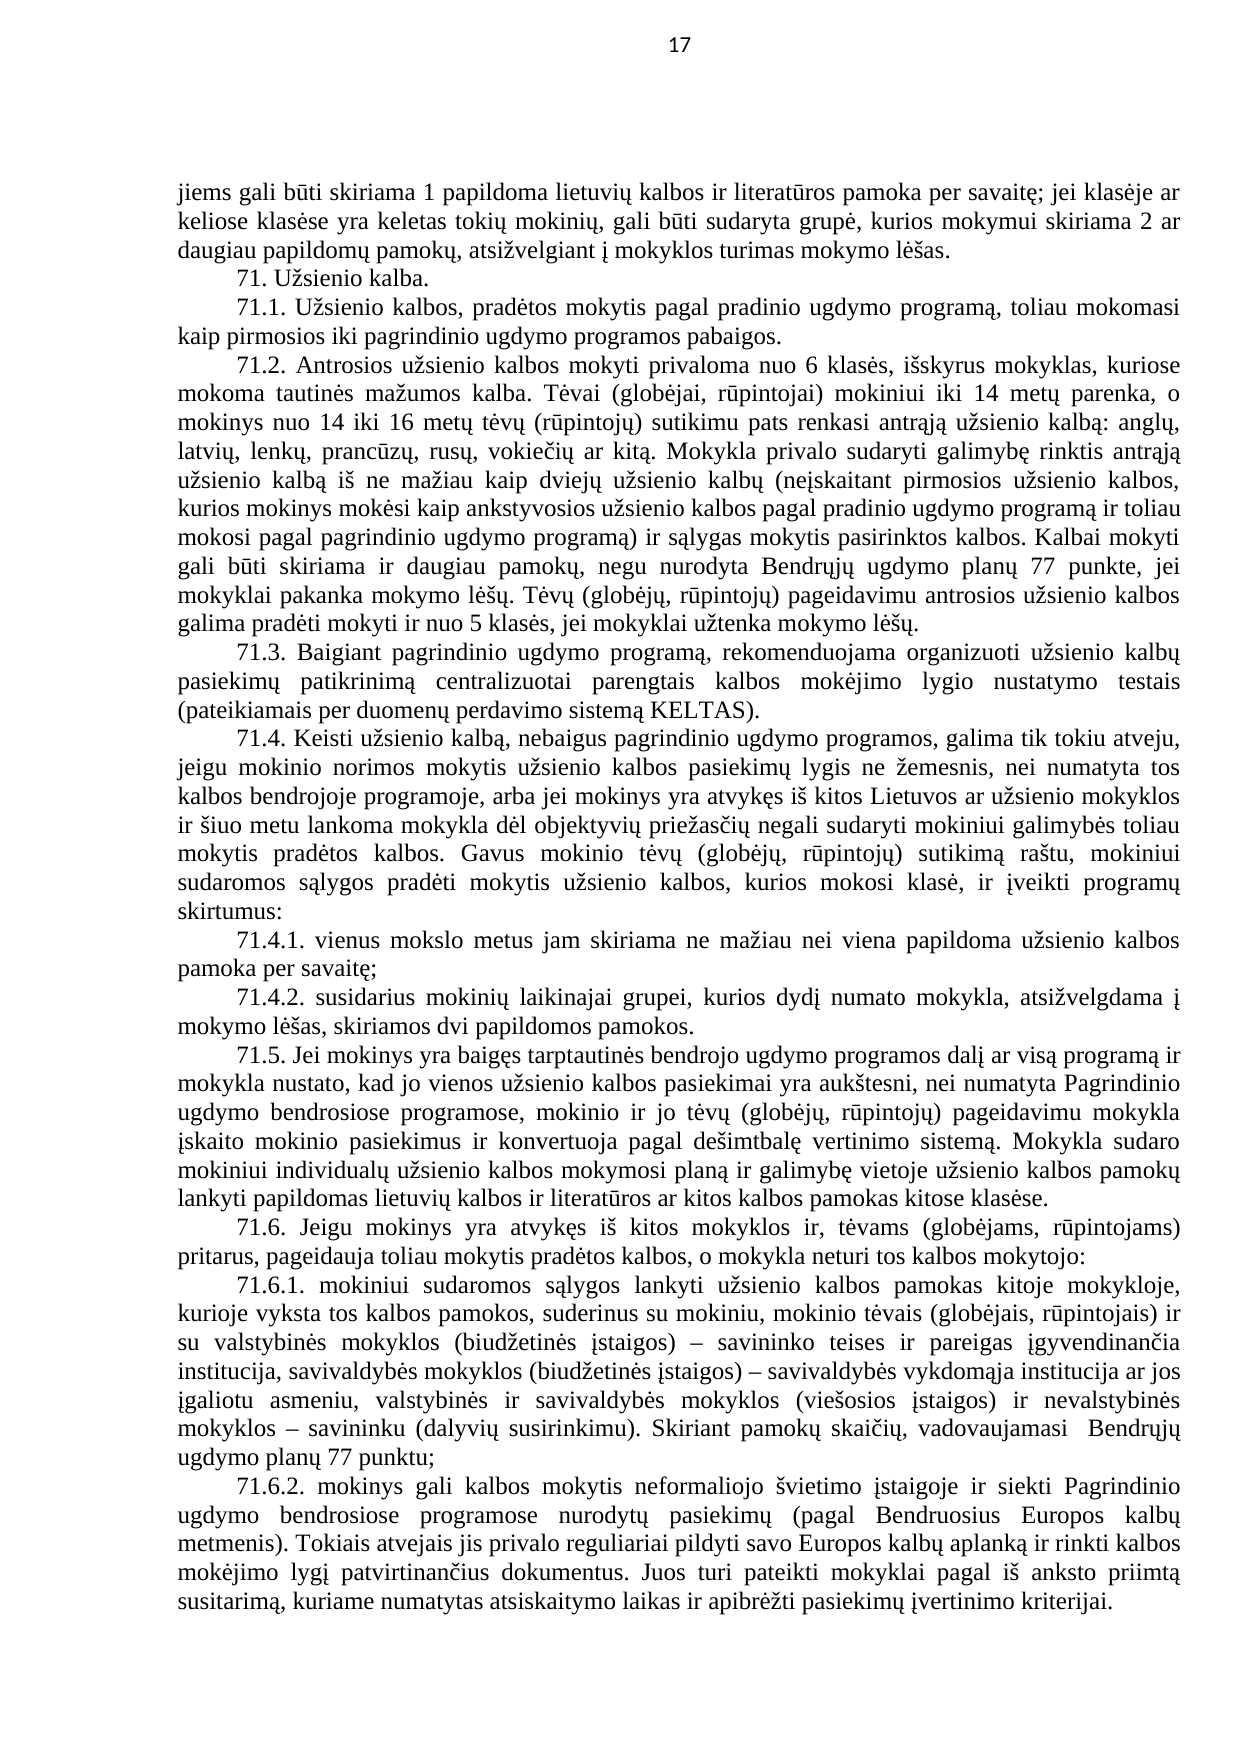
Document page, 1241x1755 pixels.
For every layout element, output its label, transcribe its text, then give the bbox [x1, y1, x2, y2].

text 71.6.1. mokiniui sudaromos sąlygos lankyti užsienio kalbos pamokas kitoje mokykloje, kurioje vyksta tos kalbos pamokos, suderinus su mokiniu, mokinio tėvais (globėjais, rūpintojais) ir su valstybinės mokyklos (biudžetinės įstaigos) – savininko teises ir pareigas įgyvendinančia institucija, savivaldybės mokyklos (biudžetinės įstaigos) – savivaldybės vykdomąja institucija ar jos įgaliotu asmeniu, valstybinės ir savivaldybės mokyklos (viešosios įstaigos) ir nevalstybinės mokyklos – savininku (dalyvių susirinkimu). Skiriant pamokų skaičių, vadovaujamasi Bendrųjų ugdymo planų 77 punktu; [177, 1270, 1181, 1471]
text 71.1. Užsienio kalbos, pradėtos mokytis pagal pradinio ugdymo programą, toliau mokomasi kaip pirmosios iki pagrindinio ugdymo programos pabaigos. [177, 292, 1181, 350]
text 71.4.1. vienus mokslo metus jam skiriama ne mažiau nei viena papildoma užsienio kalbos pamoka per savaitę; [177, 925, 1181, 982]
text 71.6.2. mokinys gali kalbos mokytis neformaliojo švietimo įstaigoje ir siekti Pagrindinio ugdymo bendrosiose programose nurodytų pasiekimų (pagal Bendruosius Europos kalbų metmenis). Tokiais atvejais jis privalo reguliariai pildyti savo Europos kalbų aplanką ir rinkti kalbos mokėjimo lygį patvirtinančius dokumentus. Juos turi pateikti mokyklai pagal iš anksto priimtą susitarimą, kuriame numatytas atsiskaitymo laikas ir apibrėžti pasiekimų įvertinimo kriterijai. [177, 1471, 1181, 1615]
text 71. Užsienio kalba. [177, 263, 1181, 292]
text 71.4.2. susidarius mokinių laikinajai grupei, kurios dydį numato mokykla, atsižvelgdama į mokymo lėšas, skiriamos dvi papildomos pamokos. [177, 982, 1181, 1040]
text 71.4. Keisti užsienio kalbą, nebaigus pagrindinio ugdymo programos, galima tik tokiu atveju, jeigu mokinio norimos mokytis užsienio kalbos pasiekimų lygis ne žemesnis, nei numatyta tos kalbos bendrojoje programoje, arba jei mokinys yra atvykęs iš kitos Lietuvos ar užsienio mokyklos ir šiuo metu lankoma mokykla dėl objektyvių priežasčių negali sudaryti mokiniui galimybės toliau mokytis pradėtos kalbos. Gavus mokinio tėvų (globėjų, rūpintojų) sutikimą raštu, mokiniui sudaromos sąlygos pradėti mokytis užsienio kalbos, kurios mokosi klasė, ir įveikti programų skirtumus: [177, 723, 1181, 925]
text 71.5. Jei mokinys yra baigęs tarptautinės bendrojo ugdymo programos dalį ar visą programą ir mokykla nustato, kad jo vienos užsienio kalbos pasiekimai yra aukštesni, nei numatyta Pagrindinio ugdymo bendrosiose programose, mokinio ir jo tėvų (globėjų, rūpintojų) pageidavimu mokykla įskaito mokinio pasiekimus ir konvertuoja pagal dešimtbalę vertinimo sistemą. Mokykla sudaro mokiniui individualų užsienio kalbos mokymosi planą ir galimybę vietoje užsienio kalbos pamokų lankyti papildomas lietuvių kalbos ir literatūros ar kitos kalbos pamokas kitose klasėse. [177, 1040, 1181, 1212]
text jiems gali būti skiriama 1 papildoma lietuvių kalbos ir literatūros pamoka per savaitę; jei klasėje ar keliose klasėse yra keletas tokių mokinių, gali būti sudaryta grupė, kurios mokymui skiriama 2 ar daugiau papildomų pamokų, atsižvelgiant į mokyklos turimas mokymo lėšas. [177, 177, 1181, 263]
text 71.3. Baigiant pagrindinio ugdymo programą, rekomenduojama organizuoti užsienio kalbų pasiekimų patikrinimą centralizuotai parengtais kalbos mokėjimo lygio nustatymo testais (pateikiamais per duomenų perdavimo sistemą KELTAS). [177, 637, 1181, 723]
text 71.6. Jeigu mokinys yra atvykęs iš kitos mokyklos ir, tėvams (globėjams, rūpintojams) pritarus, pageidauja toliau mokytis pradėtos kalbos, o mokykla neturi tos kalbos mokytojo: [177, 1212, 1181, 1270]
text 71.2. Antrosios užsienio kalbos mokyti privaloma nuo 6 klasės, išskyrus mokyklas, kuriose mokoma tautinės mažumos kalba. Tėvai (globėjai, rūpintojai) mokiniui iki 14 metų parenka, o mokinys nuo 14 iki 16 metų tėvų (rūpintojų) sutikimu pats renkasi antrąją užsienio kalbą: anglų, latvių, lenkų, prancūzų, rusų, vokiečių ar kitą. Mokykla privalo sudaryti galimybę rinktis antrąją užsienio kalbą iš ne mažiau kaip dviejų užsienio kalbų (neįskaitant pirmosios užsienio kalbos, kurios mokinys mokėsi kaip ankstyvosios užsienio kalbos pagal pradinio ugdymo programą ir toliau mokosi pagal pagrindinio ugdymo programą) ir sąlygas mokytis pasirinktos kalbos. Kalbai mokyti gali būti skiriama ir daugiau pamokų, negu nurodyta Bendrųjų ugdymo planų 77 punkte, jei mokyklai pakanka mokymo lėšų. Tėvų (globėjų, rūpintojų) pageidavimu antrosios užsienio kalbos galima pradėti mokyti ir nuo 5 klasės, jei mokyklai užtenka mokymo lėšų. [177, 350, 1181, 637]
